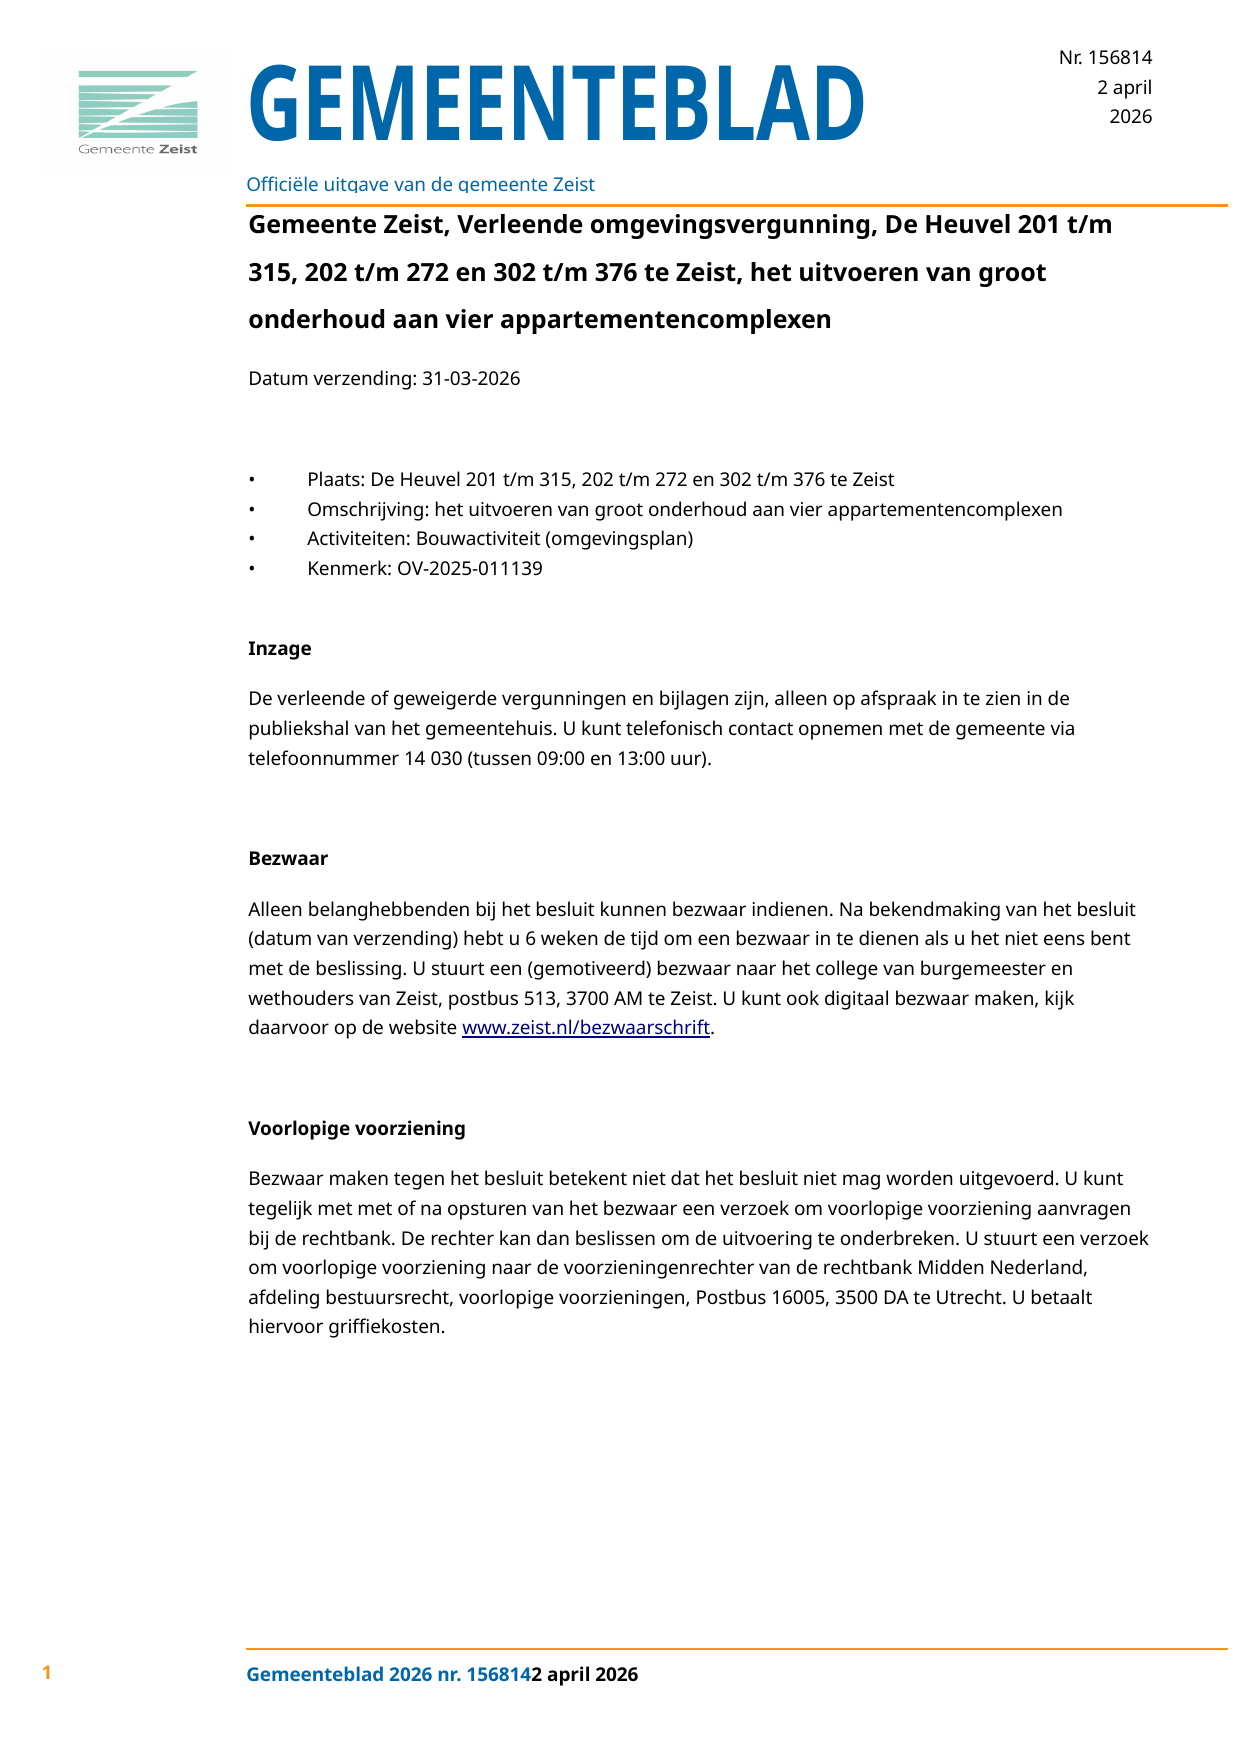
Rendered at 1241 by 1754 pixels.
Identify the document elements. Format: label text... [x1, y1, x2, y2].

list Plaats: De Heuvel 201 t/m 315, 202 t/m 272 en 302 t/m 376 te Zeist [248, 466, 1152, 492]
text Bezwaar maken tegen het besluit betekent niet dat het besluit niet mag worden uitgevoerd. U kunt tegelijk met met of na opsturen van het bezwaar een verzoek om voorlopige voorziening aanvragen bij de rechtbank. De rechter kan dan beslissen om de uitvoering te onderbreken. U stuurt een verzoek om voorlopige voorziening naar de voorzieningenrechter van de rechtbank Midden Nederland, afdeling bestuursrecht, voorlopige voorzieningen, Postbus 16005, 3500 DA te Utrecht. U betaalt hiervoor griffiekosten. [248, 1166, 1152, 1339]
text De verleende of geweigerde vergunningen en bijlagen zijn, alleen op afspraak in te zien in de publiekshal van het gemeentehuis. U kunt telefonisch contact opnemen met de gemeente via telefoonnummer 14 030 (tussen 09:00 en 13:00 uur). [248, 686, 1152, 770]
text Gemeente Zeist, Verleende omgevingsvergunning, De Heuvel 201 t/m 315, 202 t/m 272 en 302 t/m 376 te Zeist, het uitvoeren van groot onderhoud aan vier appartementencomplexen [248, 207, 1152, 336]
list Kenmerk: OV-2025-011139 [248, 555, 1152, 581]
text Alleen belanghebbenden bij het besluit kunnen bezwaar indienen. Na bekendmaking van het besluit (datum van verzending) hebt u 6 weken de tijd om een bezwaar in te dienen als u het niet eens bent met de beslissing. U stuurt een (gemotiveerd) bezwaar naar het college van burgemeester en wethouders van Zeist, postbus 513, 3700 AM te Zeist. U kunt ook digitaal bezwaar maken, kijk daarvoor op de website www.zeist.nl/bezwaarschrift. [248, 896, 1152, 1040]
text Bezwaar [248, 846, 1152, 871]
text Datum verzending: 31-03-2026 [248, 366, 1152, 391]
list Activiteiten: Bouwactiviteit (omgevingsplan) [248, 526, 1152, 551]
text Inzage [248, 635, 1152, 661]
text Voorlopige voorziening [248, 1115, 1152, 1141]
list Omschrijving: het uitvoeren van groot onderhoud aan vier appartementencomplexen [248, 496, 1152, 522]
picture [41, 47, 231, 172]
